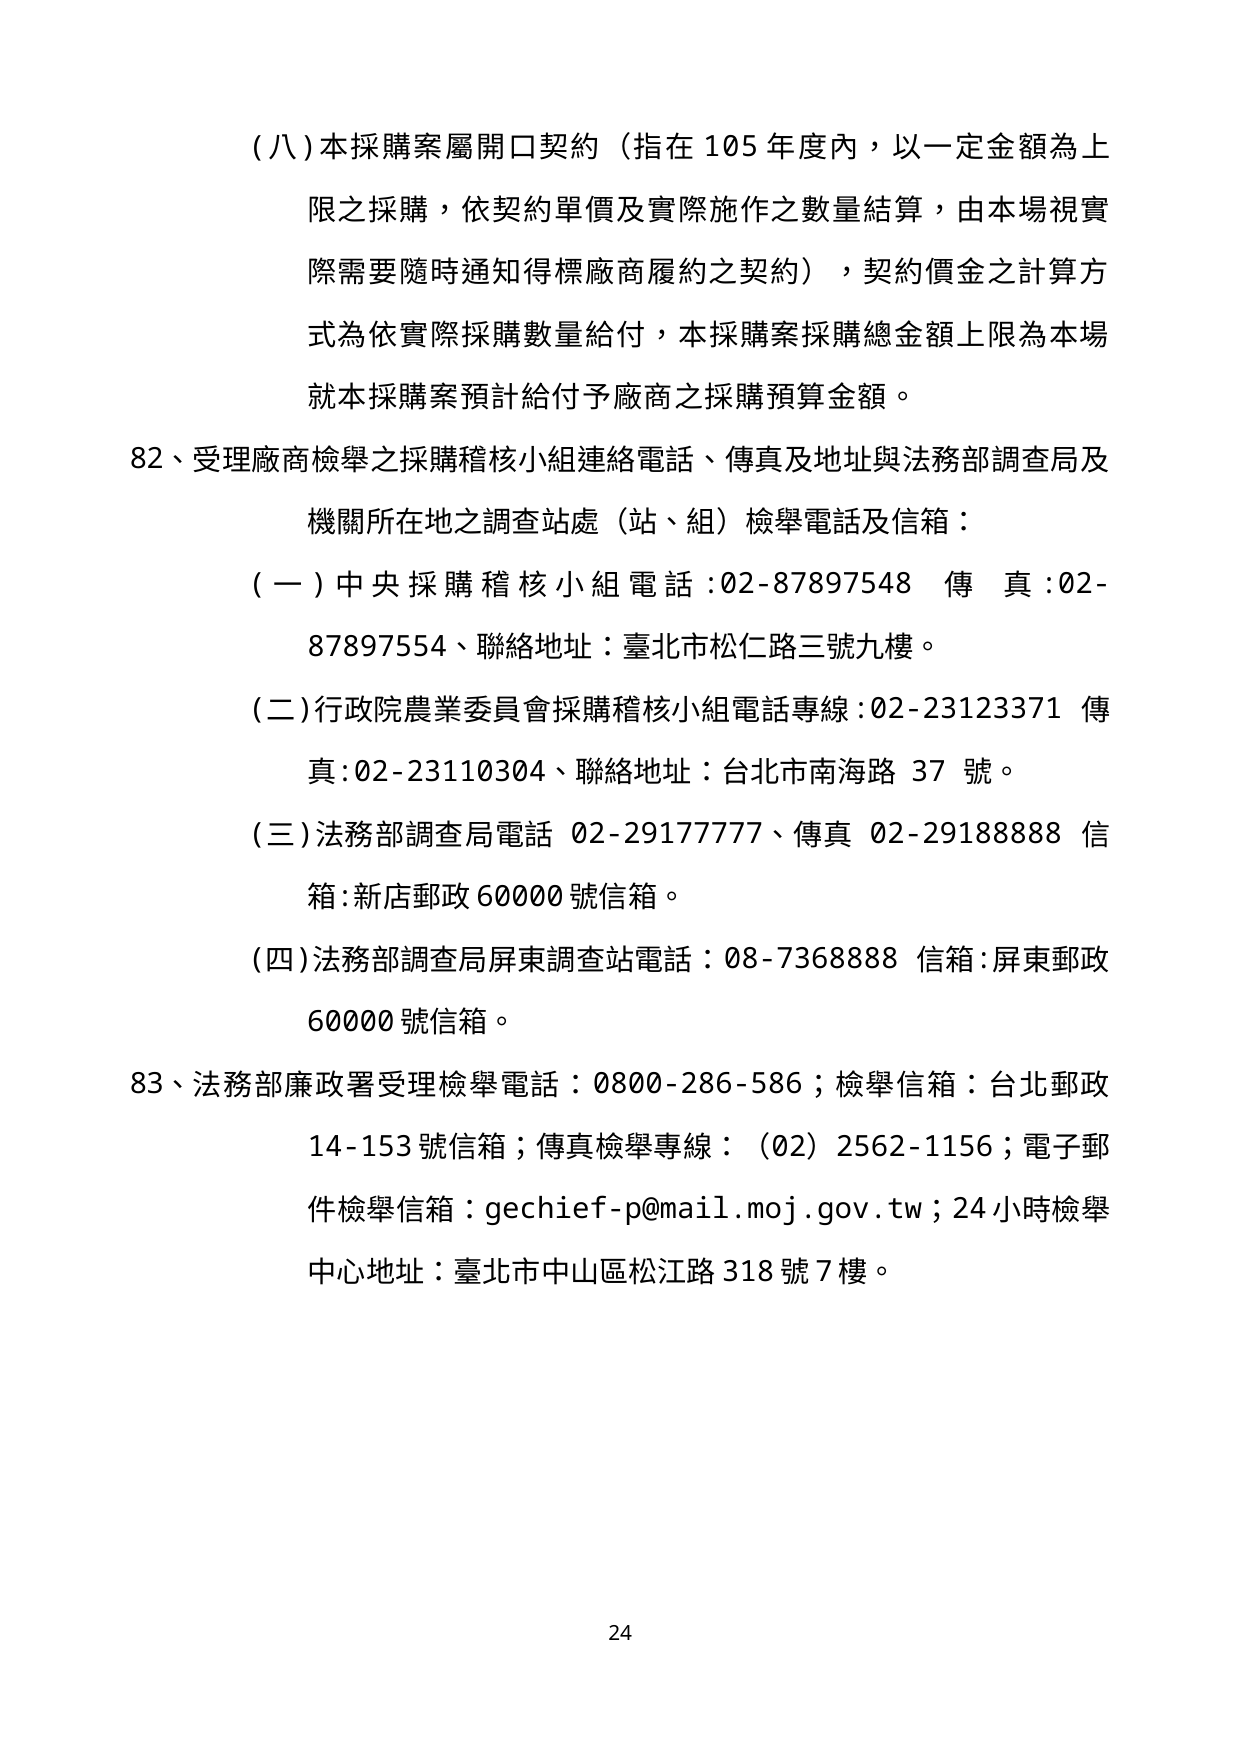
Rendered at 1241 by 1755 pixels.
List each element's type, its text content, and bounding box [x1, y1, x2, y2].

text (二)行政院農業委員會採購稽核小組電話專線:02-23123371 傳真:02-23110304、聯絡地址：台北市南海路 37 號。 [248, 666, 1110, 791]
text (一)中央採購稽核小組電話:02-87897548 傳 真:02-87897554、聯絡地址：臺北市松仁路三號九樓。 [248, 541, 1110, 666]
text (八)本採購案屬開口契約（指在105年度內，以一定金額為上限之採購，依契約單價及實際施作之數量結算，由本場視實際需要隨時通知得標廠商履約之契約），契約價金之計算方式為依實際採購數量給付，本採購案採購總金額上限為本場就本採購案預計給付予廠商之採購預算金額。 [248, 103, 1110, 416]
list 法務部廉政署受理檢舉電話：0800-286-586；檢舉信箱：台北郵政14-153號信箱；傳真檢舉專線：（02）2562-1156；電子郵件檢舉信箱：gechief-p@mail.moj.gov.tw；24小時檢舉中心地址：臺北市中山區松江路318號7樓。 [130, 1041, 1110, 1291]
list 受理廠商檢舉之採購稽核小組連絡電話、傳真及地址與法務部調查局及機關所在地之調查站處（站、組）檢舉電話及信箱： [130, 416, 1110, 541]
text (三)法務部調查局電話 02-29177777、傳真 02-29188888 信箱:新店郵政60000號信箱。 [248, 791, 1110, 916]
text (四)法務部調查局屏東調查站電話：08-7368888 信箱:屏東郵政 60000號信箱。 [248, 916, 1110, 1041]
